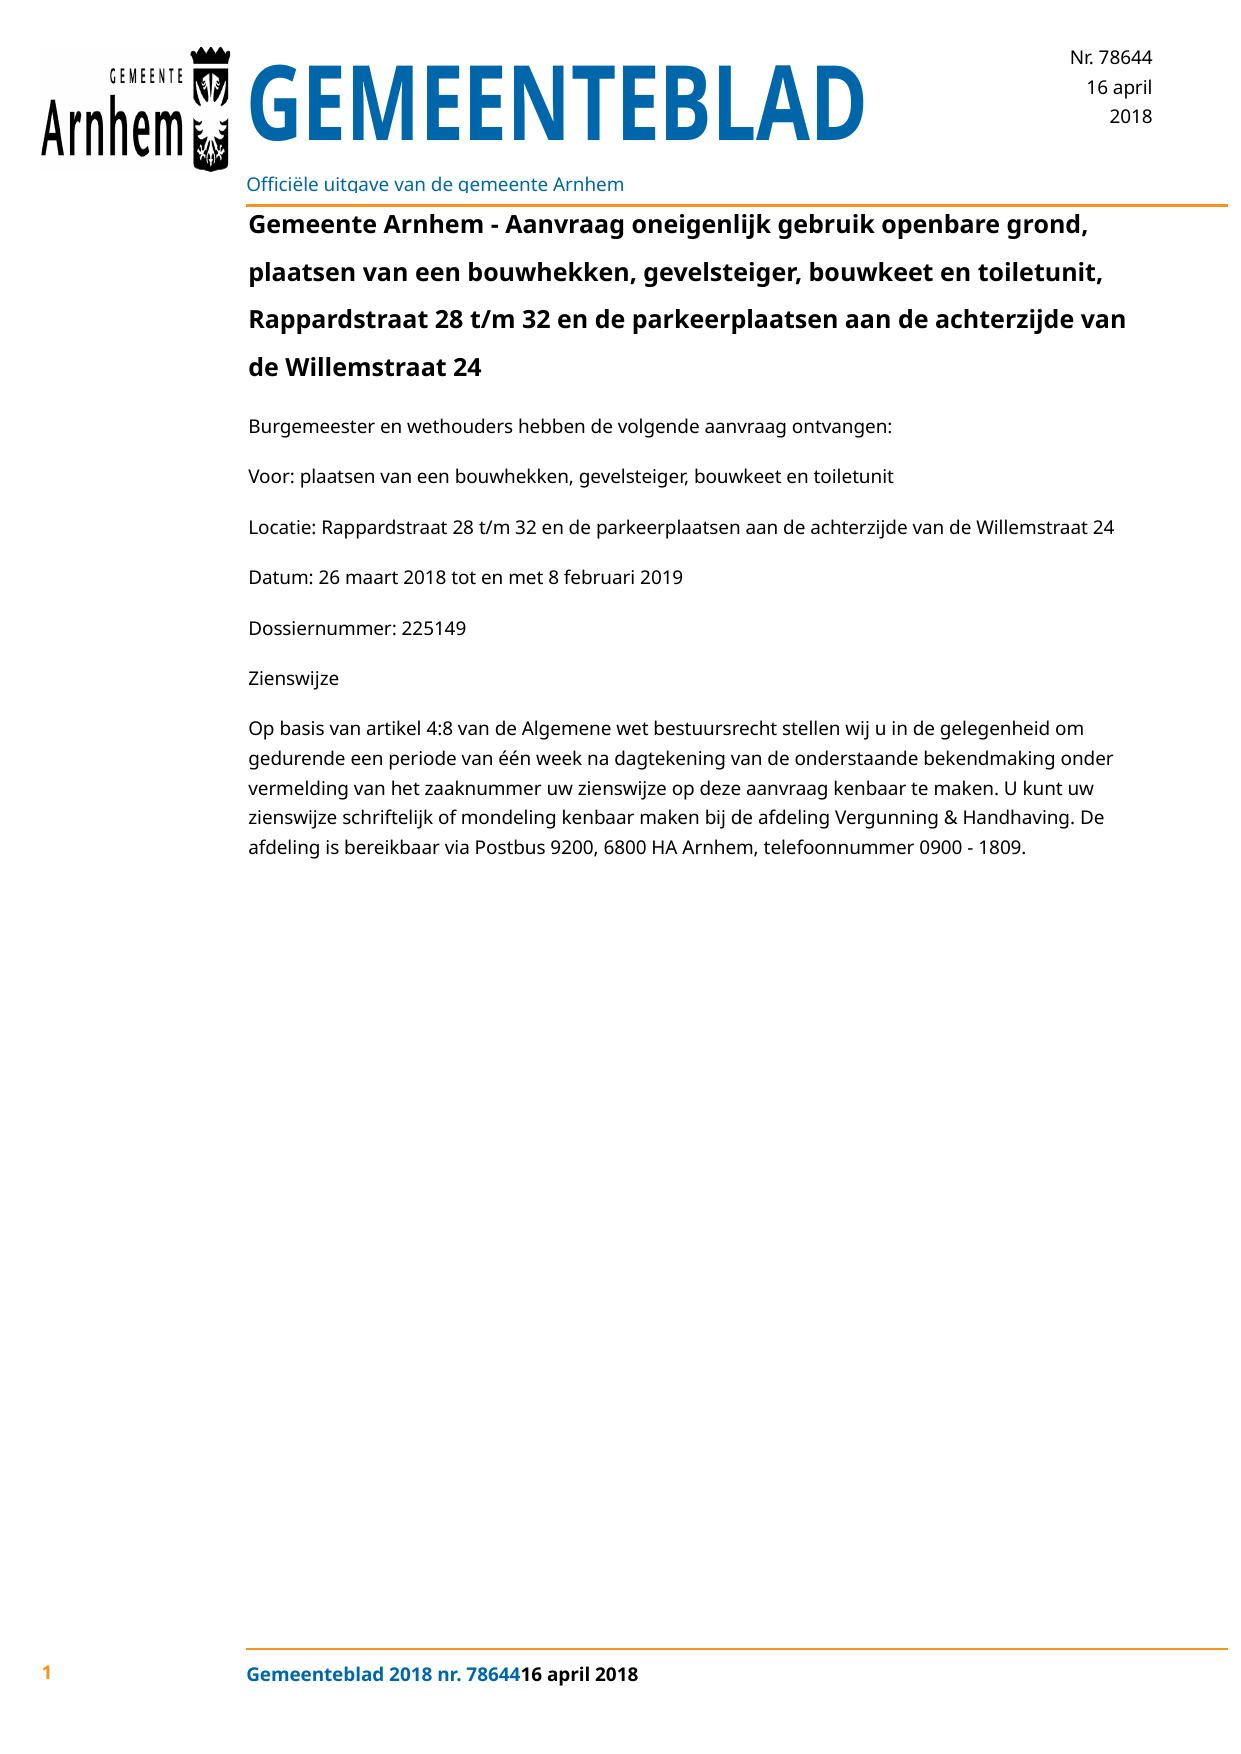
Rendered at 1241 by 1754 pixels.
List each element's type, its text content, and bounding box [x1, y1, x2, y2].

text Voor: plaatsen van een bouwhekken, gevelsteiger, bouwkeet en toiletunit [248, 463, 1152, 489]
text Dossiernummer: 225149 [248, 615, 1152, 641]
picture [41, 47, 231, 172]
text Gemeente Arnhem - Aanvraag oneigenlijk gebruik openbare grond, plaatsen van een bouwhekken, gevelsteiger, bouwkeet en toiletunit, Rappardstraat 28 t/m 32 en de parkeerplaatsen aan de achterzijde van de Willemstraat 24 [248, 207, 1152, 384]
text Datum: 26 maart 2018 tot en met 8 februari 2019 [248, 564, 1152, 590]
text Locatie: Rappardstraat 28 t/m 32 en de parkeerplaatsen aan de achterzijde van de Willemstraat 24 [248, 514, 1152, 540]
text Burgemeester en wethouders hebben de volgende aanvraag ontvangen: [248, 413, 1152, 439]
text Zienswijze [248, 665, 1152, 691]
text Op basis van artikel 4:8 van de Algemene wet bestuursrecht stellen wij u in de gelegenheid om gedurende een periode van één week na dagtekening van de onderstaande bekendmaking onder vermelding van het zaaknummer uw zienswijze op deze aanvraag kenbaar te maken. U kunt uw zienswijze schriftelijk of mondeling kenbaar maken bij de afdeling Vergunning & Handhaving. De afdeling is bereikbaar via Postbus 9200, 6800 HA Arnhem, telefoonnummer 0900 - 1809. [248, 716, 1152, 860]
